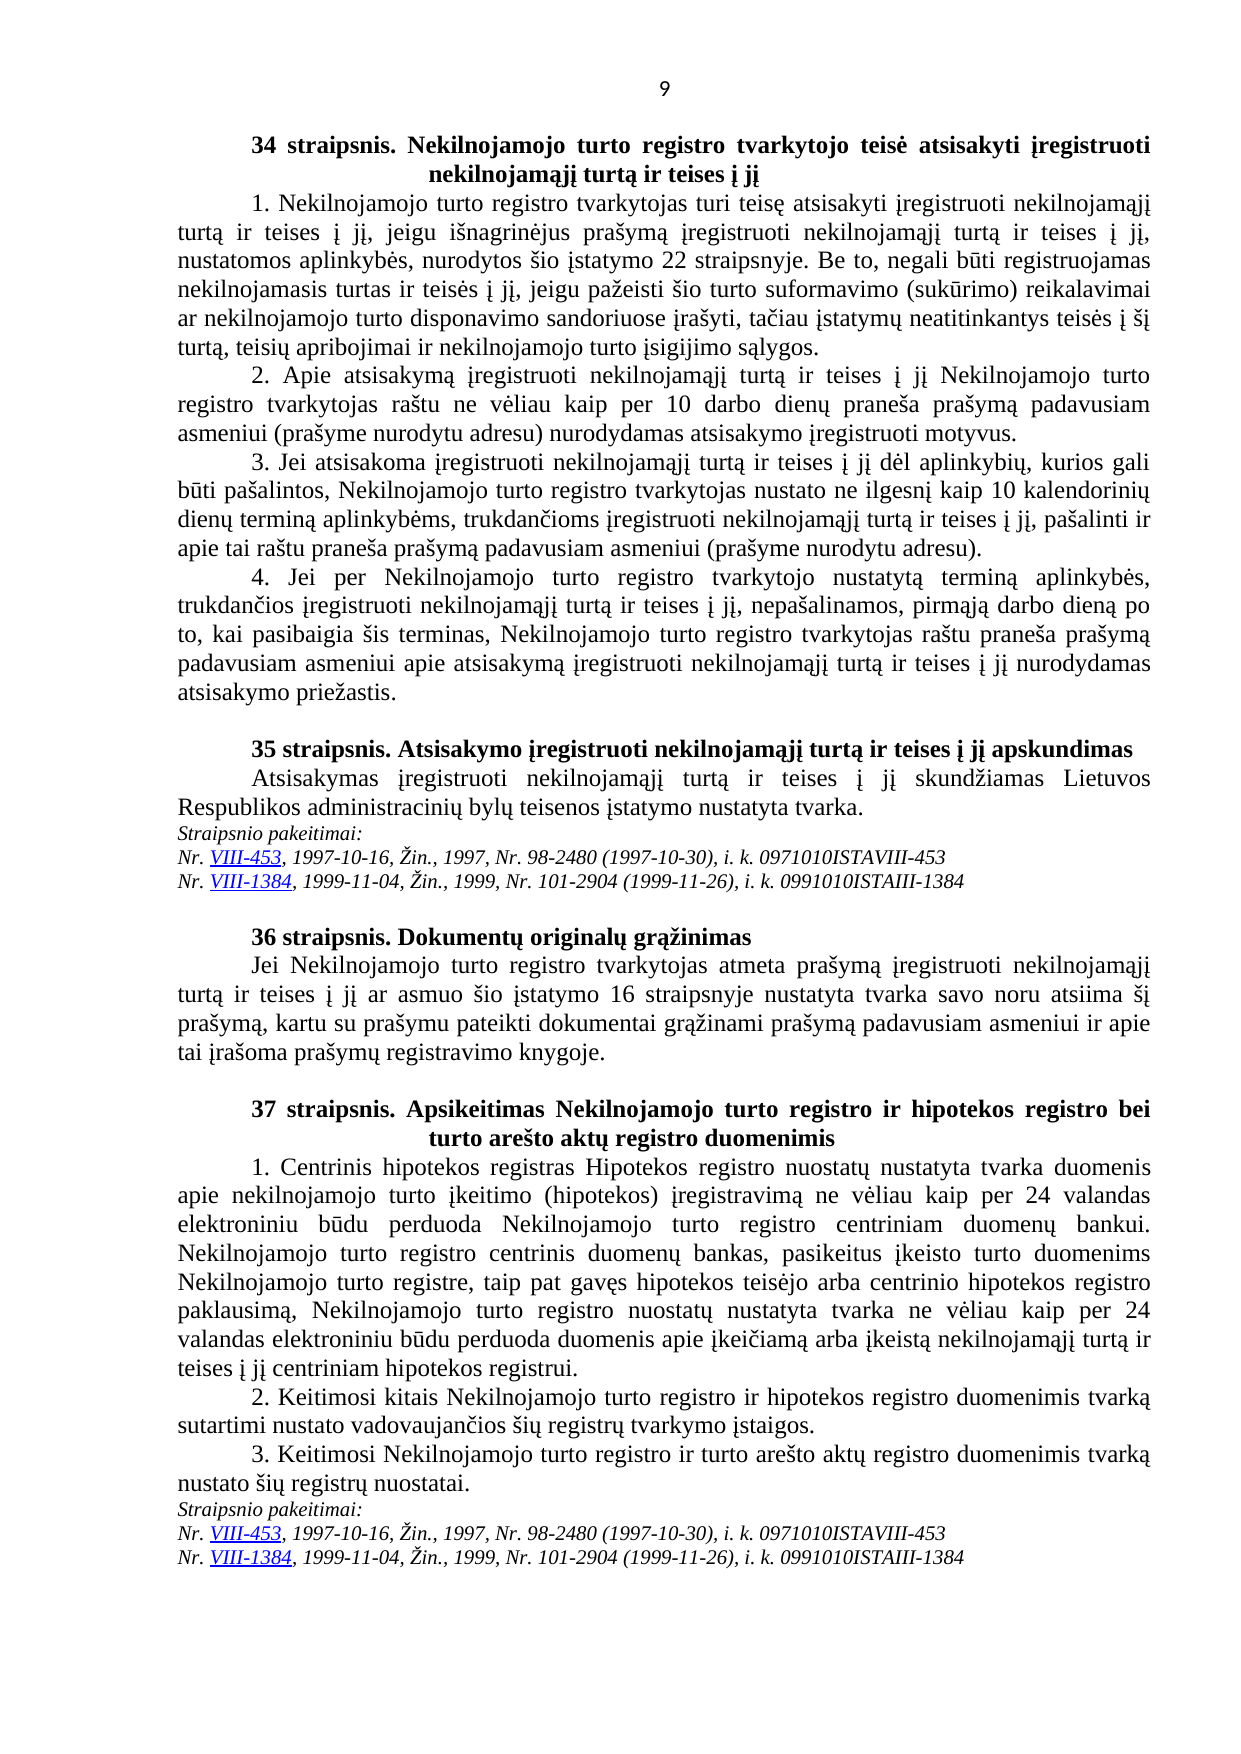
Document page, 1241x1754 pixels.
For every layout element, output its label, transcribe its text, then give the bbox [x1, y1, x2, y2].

text Nr. VIII-453, 1997-10-16, Žin., 1997, Nr. 98-2480 (1997-10-30), i. k. 0971010ISTAVIII-453 [177, 1521, 1152, 1545]
text 37 straipsnis. Apsikeitimas Nekilnojamojo turto registro ir hipotekos registro bei turto arešto aktų registro duomenimis [251, 1094, 1152, 1152]
text Atsisakymas įregistruoti nekilnojamąjį turtą ir teises į jį skundžiamas Lietuvos Respublikos administracinių bylų teisenos įstatymo nustatyta tvarka. [177, 763, 1152, 821]
text 34 straipsnis. Nekilnojamojo turto registro tvarkytojo teisė atsisakyti įregistruoti nekilnojamąjį turtą ir teises į jį [251, 131, 1152, 188]
text 1. Nekilnojamojo turto registro tvarkytojas turi teisę atsisakyti įregistruoti nekilnojamąjį turtą ir teises į jį, jeigu išnagrinėjus prašymą įregistruoti nekilnojamąjį turtą ir teises į jį, nustatomos aplinkybės, nurodytos šio įstatymo 22 straipsnyje. Be to, negali būti registruojamas nekilnojamasis turtas ir teisės į jį, jeigu pažeisti šio turto suformavimo (sukūrimo) reikalavimai ar nekilnojamojo turto disponavimo sandoriuose įrašyti, tačiau įstatymų neatitinkantys teisės į šį turtą, teisių apribojimai ir nekilnojamojo turto įsigijimo sąlygos. [177, 188, 1152, 361]
text Nr. VIII-1384, 1999-11-04, Žin., 1999, Nr. 101-2904 (1999-11-26), i. k. 0991010ISTAIII-1384 [177, 869, 1152, 893]
text Nr. VIII-1384, 1999-11-04, Žin., 1999, Nr. 101-2904 (1999-11-26), i. k. 0991010ISTAIII-1384 [177, 1545, 1152, 1569]
text 2. Keitimosi kitais Nekilnojamojo turto registro ir hipotekos registro duomenimis tvarką sutartimi nustato vadovaujančios šių registrų tvarkymo įstaigos. [177, 1382, 1152, 1439]
text Jei Nekilnojamojo turto registro tvarkytojas atmeta prašymą įregistruoti nekilnojamąjį turtą ir teises į jį ar asmuo šio įstatymo 16 straipsnyje nustatyta tvarka savo noru atsiima šį prašymą, kartu su prašymu pateikti dokumentai grąžinami prašymą padavusiam asmeniui ir apie tai įrašoma prašymų registravimo knygoje. [177, 950, 1152, 1065]
text 3. Keitimosi Nekilnojamojo turto registro ir turto arešto aktų registro duomenimis tvarką nustato šių registrų nuostatai. [177, 1439, 1152, 1497]
text 36 straipsnis. Dokumentų originalų grąžinimas [177, 922, 1152, 950]
text 4. Jei per Nekilnojamojo turto registro tvarkytojo nustatytą terminą aplinkybės, trukdančios įregistruoti nekilnojamąjį turtą ir teises į jį, nepašalinamos, pirmąją darbo dieną po to, kai pasibaigia šis terminas, Nekilnojamojo turto registro tvarkytojas raštu praneša prašymą padavusiam asmeniui apie atsisakymą įregistruoti nekilnojamąjį turtą ir teises į jį nurodydamas atsisakymo priežastis. [177, 562, 1152, 706]
text Straipsnio pakeitimai: [177, 821, 1152, 845]
text 35 straipsnis. Atsisakymo įregistruoti nekilnojamąjį turtą ir teises į jį apskundimas [177, 734, 1152, 763]
text 1. Centrinis hipotekos registras Hipotekos registro nuostatų nustatyta tvarka duomenis apie nekilnojamojo turto įkeitimo (hipotekos) įregistravimą ne vėliau kaip per 24 valandas elektroniniu būdu perduoda Nekilnojamojo turto registro centriniam duomenų bankui. Nekilnojamojo turto registro centrinis duomenų bankas, pasikeitus įkeisto turto duomenims Nekilnojamojo turto registre, taip pat gavęs hipotekos teisėjo arba centrinio hipotekos registro paklausimą, Nekilnojamojo turto registro nuostatų nustatyta tvarka ne vėliau kaip per 24 valandas elektroniniu būdu perduoda duomenis apie įkeičiamą arba įkeistą nekilnojamąjį turtą ir teises į jį centriniam hipotekos registrui. [177, 1152, 1152, 1382]
text Straipsnio pakeitimai: [177, 1497, 1152, 1521]
text Nr. VIII-453, 1997-10-16, Žin., 1997, Nr. 98-2480 (1997-10-30), i. k. 0971010ISTAVIII-453 [177, 845, 1152, 869]
text 3. Jei atsisakoma įregistruoti nekilnojamąjį turtą ir teises į jį dėl aplinkybių, kurios gali būti pašalintos, Nekilnojamojo turto registro tvarkytojas nustato ne ilgesnį kaip 10 kalendorinių dienų terminą aplinkybėms, trukdančioms įregistruoti nekilnojamąjį turtą ir teises į jį, pašalinti ir apie tai raštu praneša prašymą padavusiam asmeniui (prašyme nurodytu adresu). [177, 447, 1152, 562]
text 2. Apie atsisakymą įregistruoti nekilnojamąjį turtą ir teises į jį Nekilnojamojo turto registro tvarkytojas raštu ne vėliau kaip per 10 darbo dienų praneša prašymą padavusiam asmeniui (prašyme nurodytu adresu) nurodydamas atsisakymo įregistruoti motyvus. [177, 361, 1152, 447]
